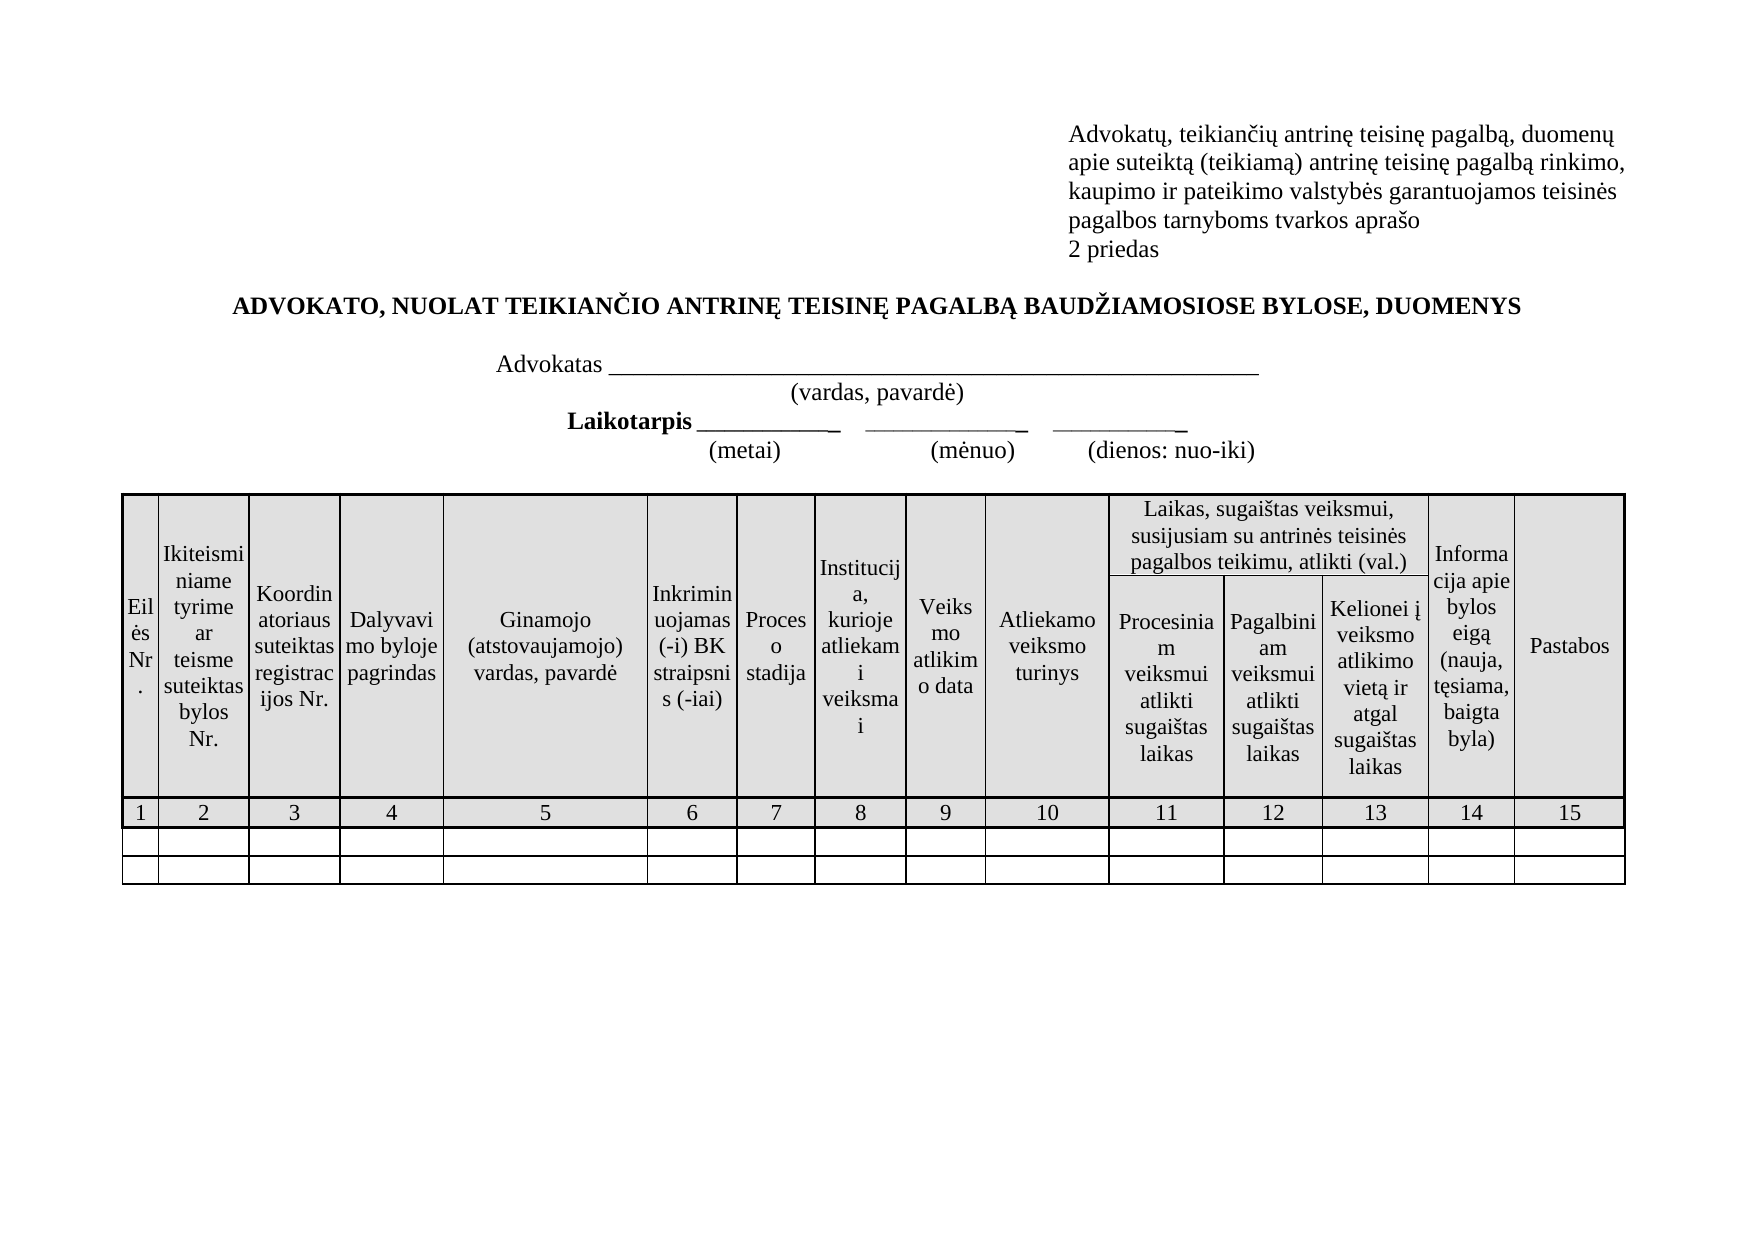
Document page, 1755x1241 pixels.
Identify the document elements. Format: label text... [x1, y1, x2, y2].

table_cell 4 [341, 799, 443, 826]
table_cell 12 [1225, 799, 1322, 826]
table_cell [816, 857, 905, 883]
table_cell [1110, 829, 1223, 855]
table_cell [159, 829, 248, 855]
table_cell 9 [907, 799, 985, 826]
table_header Institucija, kurioje atliekami veiksmai [816, 496, 905, 796]
table_cell [1515, 829, 1624, 855]
table_cell 6 [648, 799, 736, 826]
table_cell [1429, 857, 1514, 883]
table_header Proceso stadija [738, 496, 814, 796]
table_cell [1110, 857, 1223, 883]
text apie suteiktą (teikiamą) antrinę teisinę pagalbą rinkimo, [1068, 147, 1636, 176]
table_header Laikas, sugaištas veiksmui, susijusiam su antrinės teisinės pagalbos teikimu, atlikti (val.) [1110, 496, 1428, 574]
table_cell [1225, 857, 1322, 883]
text pagalbos tarnyboms tvarkos aprašo [1068, 205, 1636, 234]
text (vardas, pavardė) [118, 377, 1636, 406]
table_header Pastabos [1515, 496, 1623, 796]
table_cell [1225, 829, 1322, 855]
table_cell 2 [159, 799, 248, 826]
table_cell [444, 857, 647, 883]
text ADVOKATO, NUOLAT TEIKIANČIO ANTRINĘ TEISINĘ PAGALBĄ BAUDŽIAMOSIOSE BYLOSE, DUOMENYS [118, 291, 1636, 320]
table_cell Kelionei į veiksmo atlikimo vietą ir atgal sugaištas laikas [1323, 576, 1428, 796]
text Laikotarpis _______________ _________________ ______________ [118, 406, 1636, 435]
table_cell Pagalbiniam veiksmui atlikti sugaištas laikas [1225, 576, 1322, 796]
table_cell [738, 829, 814, 855]
table_cell 7 [738, 799, 814, 826]
table_cell [738, 857, 814, 883]
table_header Eilės Nr. [124, 496, 158, 796]
table_cell [250, 857, 339, 883]
table_header Dalyvavimo byloje pagrindas [341, 496, 443, 796]
table_cell [341, 829, 443, 855]
table_cell Procesiniam veiksmui atlikti sugaištas laikas [1110, 576, 1223, 796]
table_header Atliekamo veiksmo turinys [986, 496, 1108, 796]
table_header Veiksmo atlikimo data [907, 496, 985, 796]
table_cell [1515, 857, 1624, 883]
table_header Inkriminuojamas (-i) BK straipsnis (-iai) [648, 496, 736, 796]
table_cell [986, 857, 1108, 883]
text 2 priedas [1068, 234, 1636, 262]
table_cell [1429, 829, 1514, 855]
table_cell 11 [1110, 799, 1223, 826]
table_cell [1323, 857, 1428, 883]
table_cell [159, 857, 248, 883]
table_header Informacija apie bylos eigą (nauja, tęsiama, baigta byla) [1429, 496, 1514, 796]
text (metai) (mėnuo) (dienos: nuo-iki) [118, 435, 1636, 464]
table_cell [123, 857, 158, 883]
table_cell 5 [444, 799, 647, 826]
text Advokatas ____________________________________________________ [118, 349, 1636, 377]
table_cell 1 [124, 799, 158, 826]
text Advokatų, teikiančių antrinę teisinę pagalbą, duomenų [1068, 119, 1636, 147]
table_header Koordinatoriaus suteiktas registracijos Nr. [250, 496, 339, 796]
text kaupimo ir pateikimo valstybės garantuojamos teisinės [1068, 176, 1636, 205]
table_cell [648, 829, 736, 855]
table_cell [648, 857, 736, 883]
table_cell [1323, 829, 1428, 855]
table_cell [907, 857, 985, 883]
table_cell [444, 829, 647, 855]
table_cell [123, 829, 158, 855]
table_cell [250, 829, 339, 855]
table_cell 14 [1429, 799, 1514, 826]
table_cell [816, 829, 905, 855]
table_cell 10 [986, 799, 1108, 826]
table_header Ginamojo (atstovaujamojo) vardas, pavardė [444, 496, 647, 796]
table_cell 15 [1515, 799, 1623, 826]
table_cell 8 [816, 799, 905, 826]
table_cell 13 [1323, 799, 1428, 826]
table_cell [907, 829, 985, 855]
table_header Ikiteisminiame tyrime ar teisme suteiktas bylos Nr. [159, 496, 248, 796]
table_cell [341, 857, 443, 883]
table_cell 3 [250, 799, 339, 826]
table_cell [986, 829, 1108, 855]
